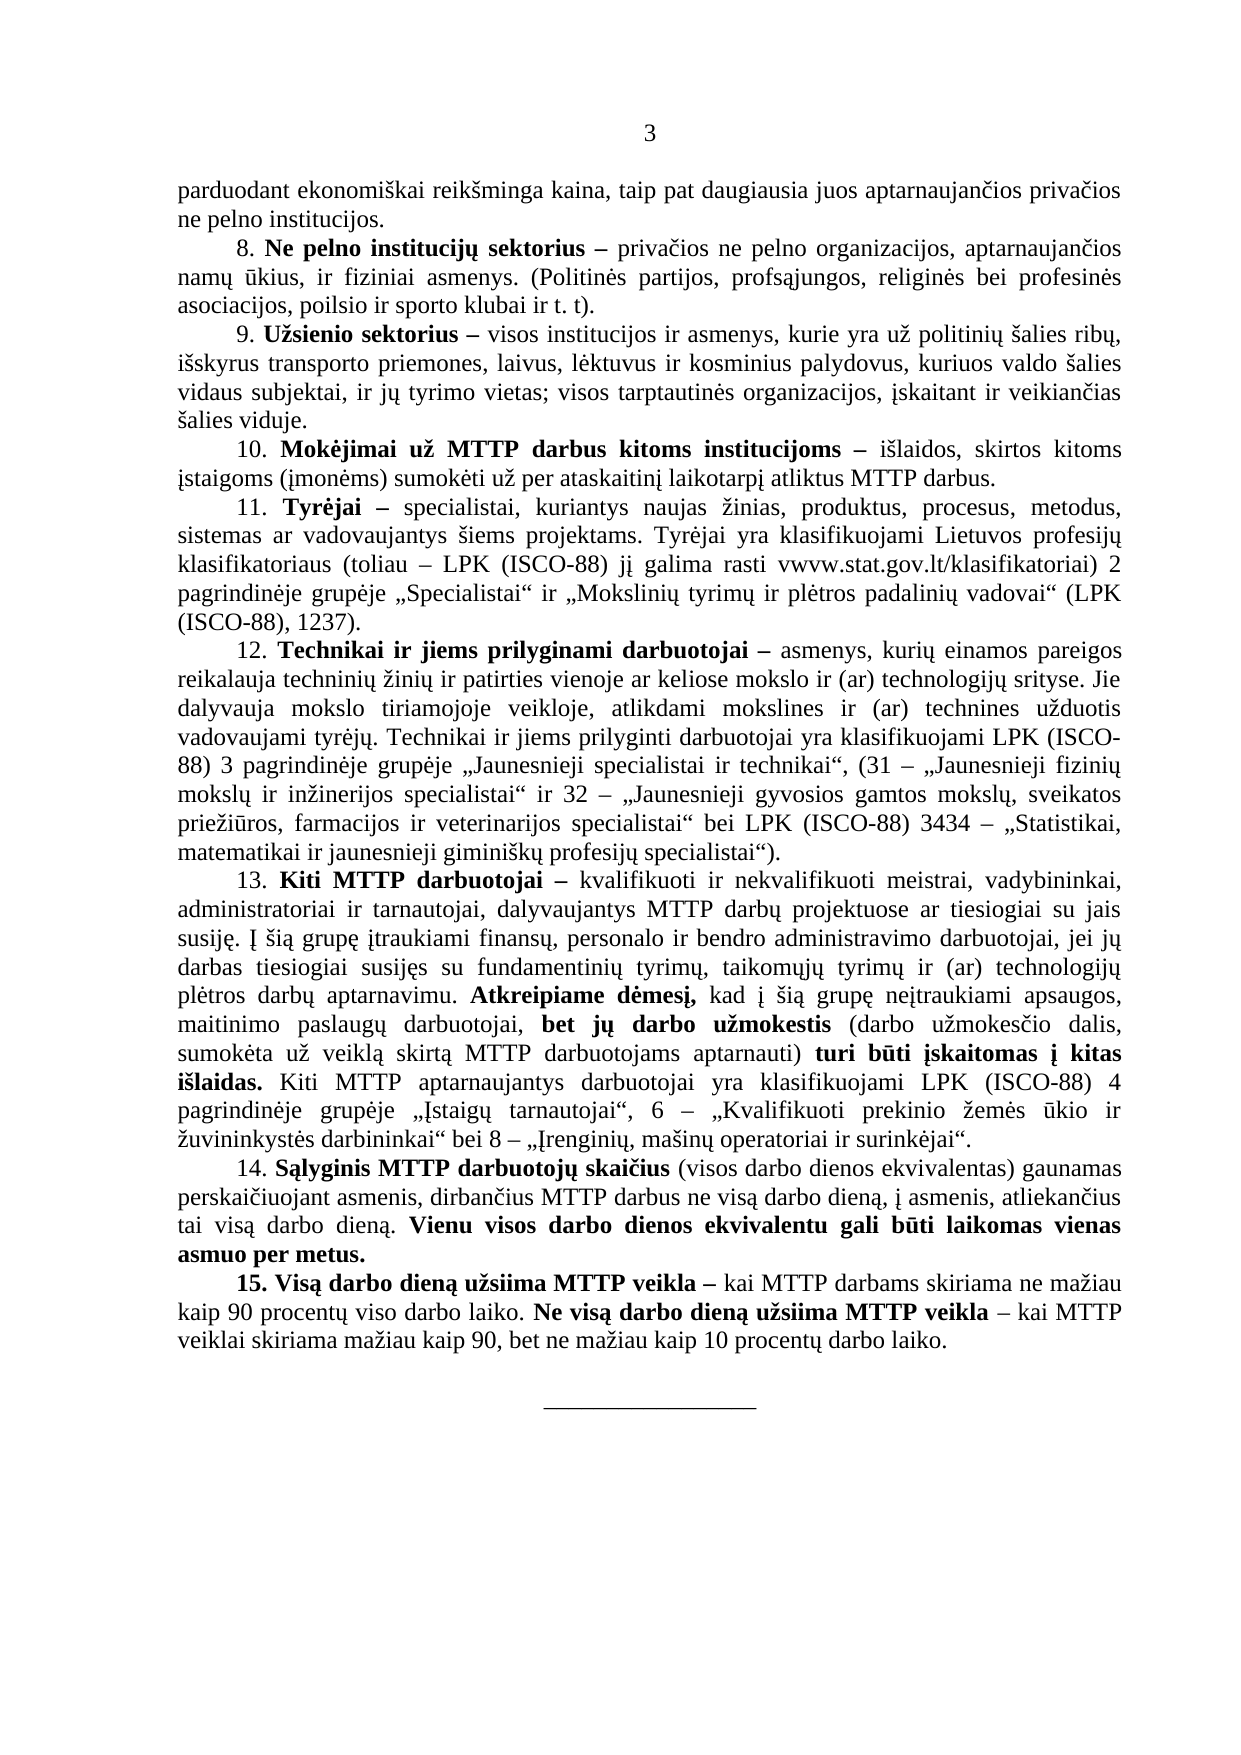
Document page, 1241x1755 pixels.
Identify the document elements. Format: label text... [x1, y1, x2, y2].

text 14. Sąlyginis MTTP darbuotojų skaičius (visos darbo dienos ekvivalentas) gaunamas perskaičiuojant asmenis, dirbančius MTTP darbus ne visą darbo dieną, į asmenis, atliekančius tai visą darbo dieną. Vienu visos darbo dienos ekvivalentu gali būti laikomas vienas asmuo per metus. [177, 1153, 1122, 1268]
text 12. Technikai ir jiems prilyginami darbuotojai – asmenys, kurių einamos pareigos reikalauja techninių žinių ir patirties vienoje ar keliose mokslo ir (ar) technologijų srityse. Jie dalyvauja mokslo tiriamojoje veikloje, atlikdami mokslines ir (ar) technines užduotis vadovaujami tyrėjų. Technikai ir jiems prilyginti darbuotojai yra klasifikuojami LPK (ISCO-88) 3 pagrindinėje grupėje „Jaunesnieji specialistai ir technikai“, (31 – „Jaunesnieji fizinių mokslų ir inžinerijos specialistai“ ir 32 – „Jaunesnieji gyvosios gamtos mokslų, sveikatos priežiūros, farmacijos ir veterinarijos specialistai“ bei LPK (ISCO-88) 3434 – „Statistikai, matematikai ir jaunesnieji giminiškų profesijų specialistai“). [177, 636, 1122, 866]
text parduodant ekonomiškai reikšminga kaina, taip pat daugiausia juos aptarnaujančios privačios ne pelno institucijos. [177, 176, 1122, 233]
text 13. Kiti MTTP darbuotojai – kvalifikuoti ir nekvalifikuoti meistrai, vadybininkai, administratoriai ir tarnautojai, dalyvaujantys MTTP darbų projektuose ar tiesiogiai su jais susiję. Į šią grupę įtraukiami finansų, personalo ir bendro administravimo darbuotojai, jei jų darbas tiesiogiai susijęs su fundamentinių tyrimų, taikomųjų tyrimų ir (ar) technologijų plėtros darbų aptarnavimu. Atkreipiame dėmesį, kad į šią grupę neįtraukiami apsaugos, maitinimo paslaugų darbuotojai, bet jų darbo užmokestis (darbo užmokesčio dalis, sumokėta už veiklą skirtą MTTP darbuotojams aptarnauti) turi būti įskaitomas į kitas išlaidas. Kiti MTTP aptarnaujantys darbuotojai yra klasifikuojami LPK (ISCO-88) 4 pagrindinėje grupėje „Įstaigų tarnautojai“, 6 – „Kvalifikuoti prekinio žemės ūkio ir žuvininkystės darbininkai“ bei 8 – „Įrenginių, mašinų operatoriai ir surinkėjai“. [177, 866, 1122, 1153]
text 9. Užsienio sektorius – visos institucijos ir asmenys, kurie yra už politinių šalies ribų, išskyrus transporto priemones, laivus, lėktuvus ir kosminius palydovus, kuriuos valdo šalies vidaus subjektai, ir jų tyrimo vietas; visos tarptautinės organizacijos, įskaitant ir veikiančias šalies viduje. [177, 319, 1122, 434]
text 11. Tyrėjai – specialistai, kuriantys naujas žinias, produktus, procesus, metodus, sistemas ar vadovaujantys šiems projektams. Tyrėjai yra klasifikuojami Lietuvos profesijų klasifikatoriaus (toliau – LPK (ISCO-88) jį galima rasti vwvw.stat.gov.lt/klasifikatoriai) 2 pagrindinėje grupėje „Specialistai“ ir „Mokslinių tyrimų ir plėtros padalinių vadovai“ (LPK (ISCO-88), 1237). [177, 492, 1122, 636]
text _________________ [177, 1383, 1122, 1412]
text 10. Mokėjimai už MTTP darbus kitoms institucijoms – išlaidos, skirtos kitoms įstaigoms (įmonėms) sumokėti už per ataskaitinį laikotarpį atliktus MTTP darbus. [177, 434, 1122, 492]
text 15. Visą darbo dieną užsiima MTTP veikla – kai MTTP darbams skiriama ne mažiau kaip 90 procentų viso darbo laiko. Ne visą darbo dieną užsiima MTTP veikla – kai MTTP veiklai skiriama mažiau kaip 90, bet ne mažiau kaip 10 procentų darbo laiko. [177, 1268, 1122, 1354]
text 8. Ne pelno institucijų sektorius – privačios ne pelno organizacijos, aptarnaujančios namų ūkius, ir fiziniai asmenys. (Politinės partijos, profsąjungos, religinės bei profesinės asociacijos, poilsio ir sporto klubai ir t. t). [177, 233, 1122, 319]
